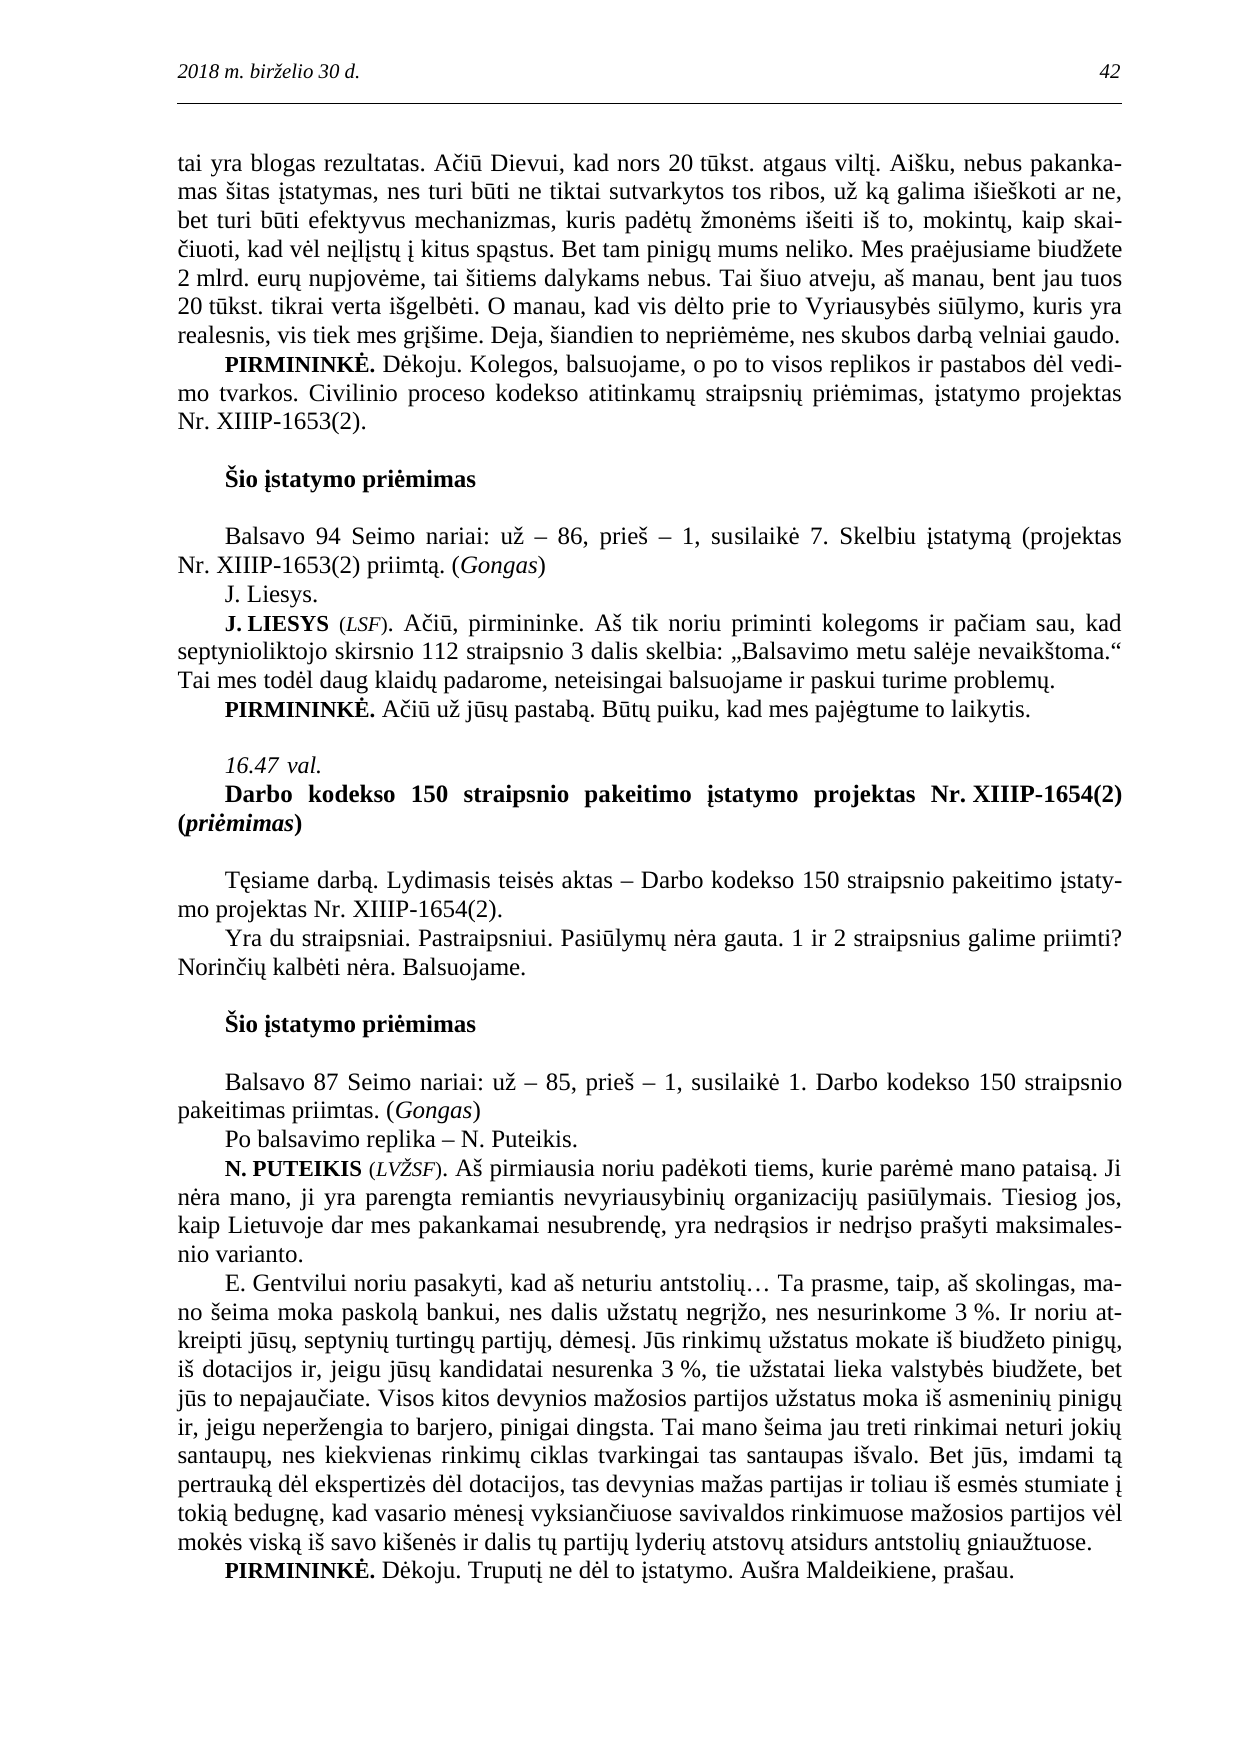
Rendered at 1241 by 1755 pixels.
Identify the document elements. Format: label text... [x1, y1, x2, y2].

text E. Gent­vi­lui no­riu pa­sa­ky­ti, kad aš ne­tu­riu ant­sto­lių… Ta pras­me, taip, aš sko­lin­gas, ma­no šei­ma mo­ka pa­sko­lą ban­kui, nes da­lis už­sta­tų ne­grį­žo, nes ne­su­rin­ko­me 3 %. Ir no­riu at­kreip­ti jū­sų, sep­ty­nių tur­tin­gų par­ti­jų, dė­me­sį. Jūs rin­ki­mų už­sta­tus mo­ka­te iš biu­dže­to pi­ni­gų, iš do­ta­ci­jos ir, jei­gu jū­sų kan­di­da­tai ne­su­ren­ka 3 %, tie už­sta­tai lie­ka vals­ty­bės biu­dže­te, bet jūs to ne­pa­jau­čia­te. Vi­sos ki­tos de­vy­nios ma­žo­sios par­ti­jos už­sta­tus mo­ka iš as­me­ni­nių pi­ni­gų ir, jei­gu ne­per­žen­gia to bar­je­ro, pi­ni­gai dings­ta. Tai ma­no šei­ma jau tre­ti rin­ki­mai ne­tu­ri jo­kių san­tau­pų, nes kiek­vie­nas rin­ki­mų cik­las tvar­kin­gai tas san­tau­pas iš­va­lo. Bet jūs, im­da­mi tą per­trau­ką dėl eks­per­ti­zės dėl do­ta­ci­jos, tas de­vy­nias ma­žas par­ti­jas ir to­liau iš es­mės stu­mia­te į to­kią be­dug­nę, kad va­sa­rio mė­ne­sį vyks­ian­čiuo­se sa­vi­val­dos rin­ki­muo­se ma­žo­sios par­ti­jos vėl mo­kės vis­ką iš sa­vo ki­še­nės ir da­lis tų par­ti­jų ly­de­rių at­sto­vų at­si­durs ant­sto­lių gniauž­tuo­se. [177, 1268, 1122, 1555]
text Yra du straips­niai. Pa­straips­niui. Pa­siū­ly­mų nė­ra gau­ta. 1 ir 2 straips­nius ga­li­me pri­im­ti? No­rin­čių kal­bė­ti nė­ra. Bal­suo­ja­me. [177, 923, 1122, 980]
text J. Lie­sys. [177, 579, 1122, 608]
text Šio įsta­ty­mo pri­ėmi­mas [177, 464, 1122, 493]
text tai yra blo­gas re­zul­ta­tas. Ačiū Die­vui, kad nors 20 tūkst. at­gaus vil­tį. Aiš­ku, ne­bus pa­kan­ka­mas ši­tas įsta­ty­mas, nes tu­ri bū­ti ne tik­tai su­tvar­ky­tos tos ri­bos, už ką ga­li­ma iš­ieš­ko­ti ar ne, bet tu­ri bū­ti efek­ty­vus me­cha­niz­mas, ku­ris pa­dė­tų žmo­nėms iš­ei­ti iš to, mo­kin­tų, kaip skai­čiuo­ti, kad vėl ne­įlįs­tų į ki­tus spąs­tus. Bet tam pi­ni­gų mums ne­li­ko. Mes pra­ėju­siame biu­dže­te 2 mlrd. eu­rų nu­pjo­vė­me, tai ši­tiems da­ly­kams ne­bus. Tai šiuo at­ve­ju, aš ma­nau, bent jau tuos 20 tūkst. tik­rai ver­ta iš­gel­bė­ti. O ma­nau, kad vis dėl­to prie to Vy­riau­sy­bės siū­ly­mo, ku­ris yra re­a­les­nis, vis tiek mes grį­ši­me. De­ja, šian­dien to ne­pri­ėmė­me, nes sku­bos dar­bą vel­niai gau­do. [177, 148, 1122, 349]
text PIRMININKĖ. Dė­ko­ju. Tru­pu­tį ne dėl to įsta­ty­mo. Auš­ra Mal­dei­kie­ne, pra­šau. [177, 1555, 1122, 1584]
text Bal­sa­vo 87 Sei­mo na­riai: už – 85, prieš – 1, su­si­lai­kė 1. Dar­bo ko­dek­so 150 straips­nio pa­kei­ti­mas pri­im­tas. (Gon­gas) [177, 1067, 1122, 1124]
text Šio įsta­ty­mo pri­ėmi­mas [177, 1009, 1122, 1038]
text Bal­sa­vo 94 Sei­mo na­riai: už – 86, prieš – 1, su­si­lai­kė 7. Skel­biu įsta­ty­mą (pro­jek­tas Nr. XIIIP-1653(2) pri­im­tą. (Gon­gas) [177, 521, 1122, 579]
text Po bal­sa­vi­mo re­pli­ka – N. Pu­tei­kis. [177, 1124, 1122, 1153]
text PIRMININKĖ. Dė­ko­ju. Ko­le­gos, bal­suo­ja­me, o po to vi­sos re­pli­kos ir pa­sta­bos dėl ve­di­mo tvar­kos. Ci­vi­li­nio pro­ce­so ko­dek­so ati­tin­ka­mų straips­nių pri­ėmi­mas, įsta­ty­mo pro­jek­tas Nr. XIIIP-1653(2). [177, 349, 1122, 435]
text J. LIESYS (LSF). Ačiū, pir­mi­nin­ke. Aš tik no­riu pri­min­ti ko­le­goms ir pa­čiam sau, kad sep­ty­nio­lik­to­jo skir­snio 112 straips­nio 3 da­lis skel­bia: „Bal­sa­vi­mo me­tu sa­lė­je ne­vaikš­to­ma.“ Tai mes to­dėl daug klai­dų pa­da­ro­me, ne­tei­sin­gai bal­suo­ja­me ir pas­kui tu­ri­me pro­ble­mų. [177, 608, 1122, 694]
text 16.47 val. [224, 751, 1122, 779]
text N. PUTEIKIS (LVŽSF). Aš pir­miau­sia no­riu pa­dė­ko­ti tiems, ku­rie pa­rė­mė ma­no pa­tai­są. Ji nė­ra ma­no, ji yra pa­reng­ta re­mian­tis ne­vy­riau­sy­bi­nių or­ga­ni­za­ci­jų pa­siū­ly­mais. Tie­siog jos, kaip Lie­tu­vo­je dar mes pa­kan­ka­mai ne­su­bren­dę, yra ne­drą­sios ir ne­drį­so pra­šy­ti mak­si­ma­les­nio va­rian­to. [177, 1153, 1122, 1268]
text PIRMININKĖ. Ačiū už jū­sų pa­sta­bą. Bū­tų pui­ku, kad mes pa­jėg­tu­me to lai­ky­tis. [177, 694, 1122, 723]
text Tę­sia­me dar­bą. Ly­di­ma­sis tei­sės ak­tas – Dar­bo ko­dek­so 150 straips­nio pa­kei­ti­mo įsta­ty­mo pro­jek­tas Nr. XIIIP-1654(2). [177, 865, 1122, 923]
text Dar­bo ko­dek­so 150 straips­nio pa­kei­ti­mo įsta­ty­mo pro­jek­tas Nr. XIIIP-1654(2) (priėmi­mas) [177, 779, 1122, 837]
